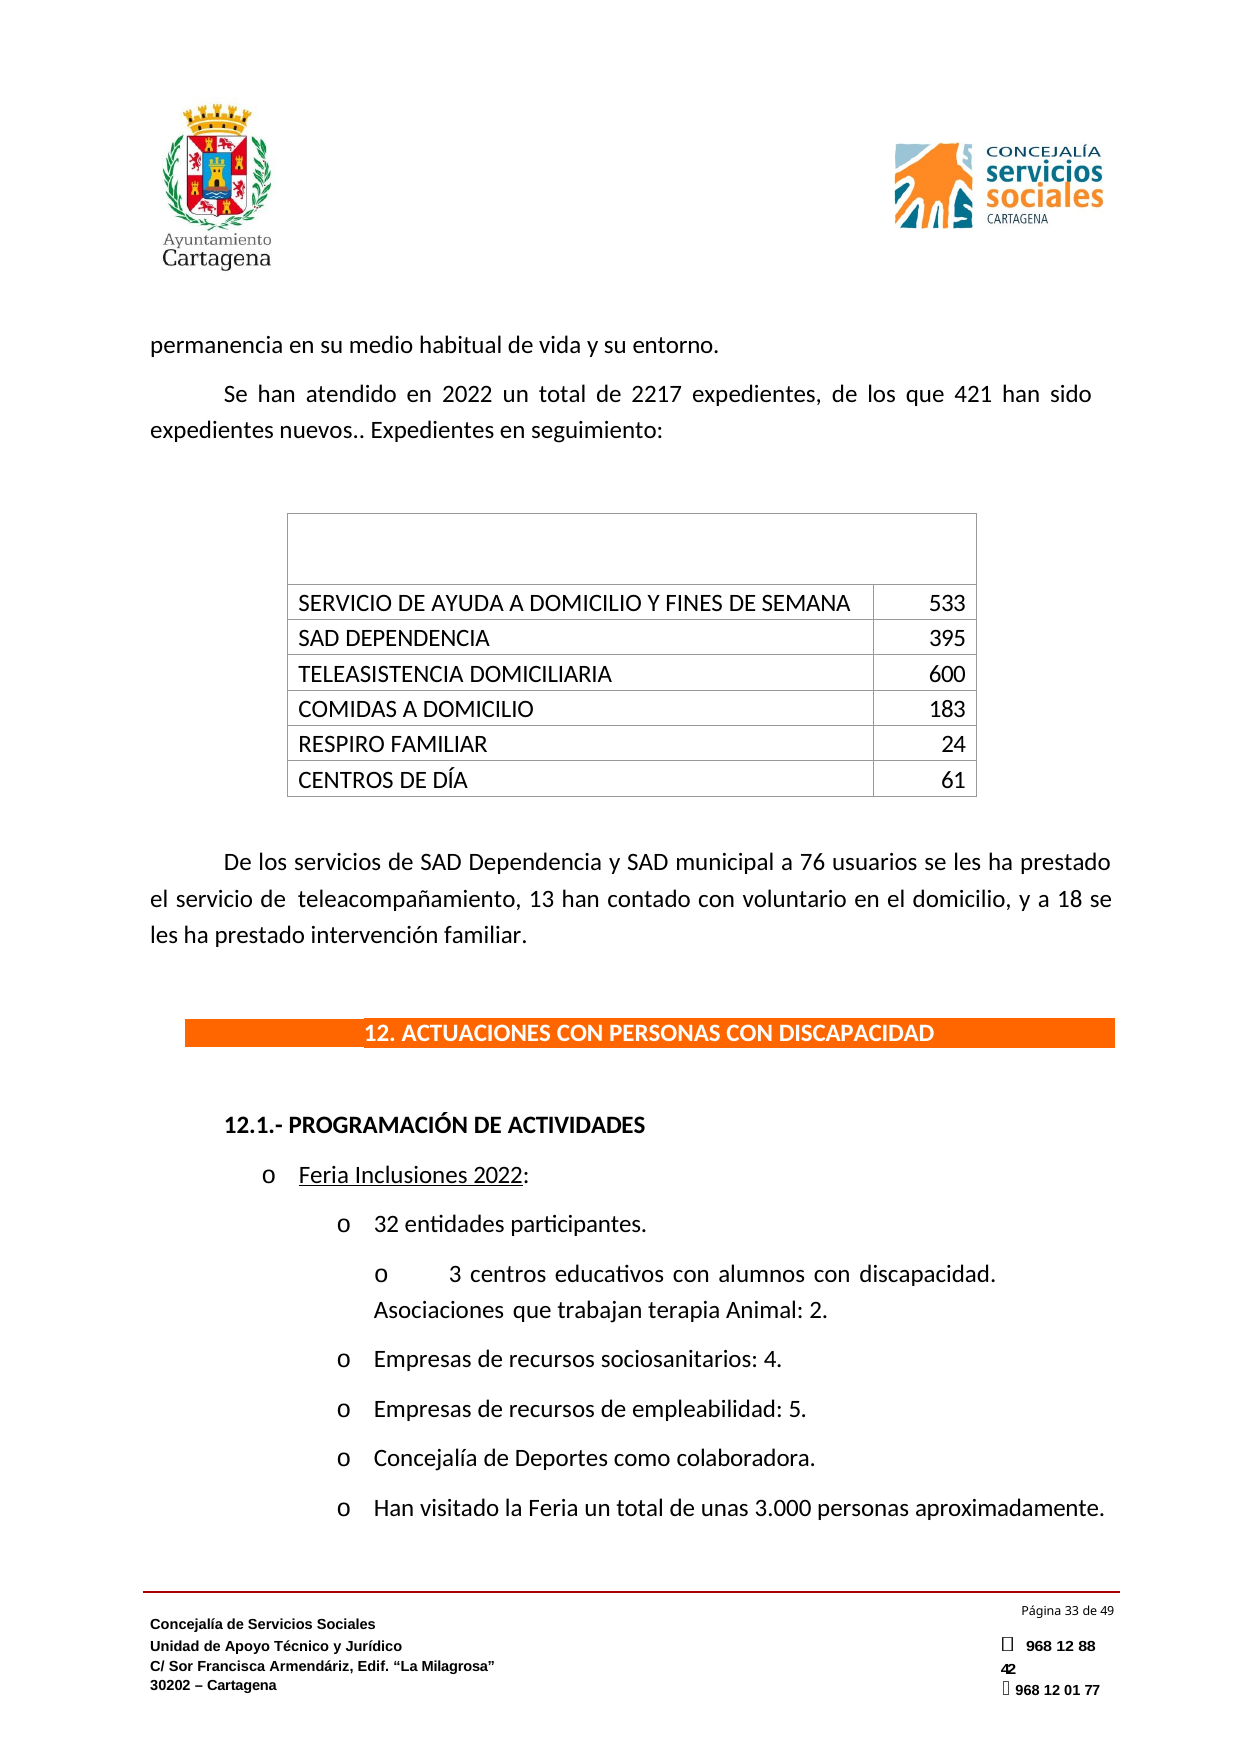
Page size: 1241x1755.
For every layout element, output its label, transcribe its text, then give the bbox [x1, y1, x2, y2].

table_cell 533 [874, 585, 976, 619]
list Han visitado la Feria un total de unas 3.000 personas aproximadamente. [336, 1492, 1152, 1524]
text permanencia en su medio habitual de vida y su entorno. [150, 329, 1152, 359]
table_cell TELEASISTENCIA DOMICILIARIA [288, 655, 873, 690]
table_cell RESPIRO FAMILIAR [288, 726, 873, 760]
table_cell 600 [874, 655, 976, 690]
table_cell CENTROS DE DÍA [288, 761, 873, 796]
table_header ATENCIONES DOMICILIARIAS [288, 514, 976, 583]
list Concejalía de Deportes como colaboradora. [336, 1443, 1152, 1474]
table_cell 395 [874, 620, 976, 654]
table_cell 24 [874, 726, 976, 760]
table_cell SAD DEPENDENCIA [288, 620, 873, 654]
table_cell SERVICIO DE AYUDA A DOMICILIO Y FINES DE SEMANA [288, 585, 873, 619]
list 3 centros educativos con alumnos con discapacidad. Asociaciones que trabajan terapia Animal: 2. [374, 1258, 1113, 1325]
text 12.1.- PROGRAMACIÓN DE ACTIVIDADES [224, 1109, 1152, 1140]
list Empresas de recursos de empleabilidad: 5. [336, 1393, 1152, 1425]
list 32 entidades participantes. [336, 1208, 1152, 1240]
subtitle 12. ACTUACIONES CON PERSONAS CON DISCAPACIDAD [184, 1018, 1152, 1048]
table_cell 61 [874, 761, 976, 796]
text Se han atendido en 2022 un total de 2217 expedientes, de los que 421 han sido expedientes nuevos.. Expedientes en seguimiento: [150, 378, 1152, 445]
list Empresas de recursos sociosanitarios: 4. [336, 1343, 1152, 1375]
table_cell 183 [874, 691, 976, 725]
list Feria Inclusiones 2022: [261, 1159, 1152, 1191]
text De los servicios de SAD Dependencia y SAD municipal a 76 usuarios se les ha prestado el servicio de teleacompañamiento, 13 han contado con voluntario en el domicilio, y a 18 se les ha prestado intervención familiar. [150, 846, 1113, 950]
table_cell COMIDAS A DOMICILIO [288, 691, 873, 725]
